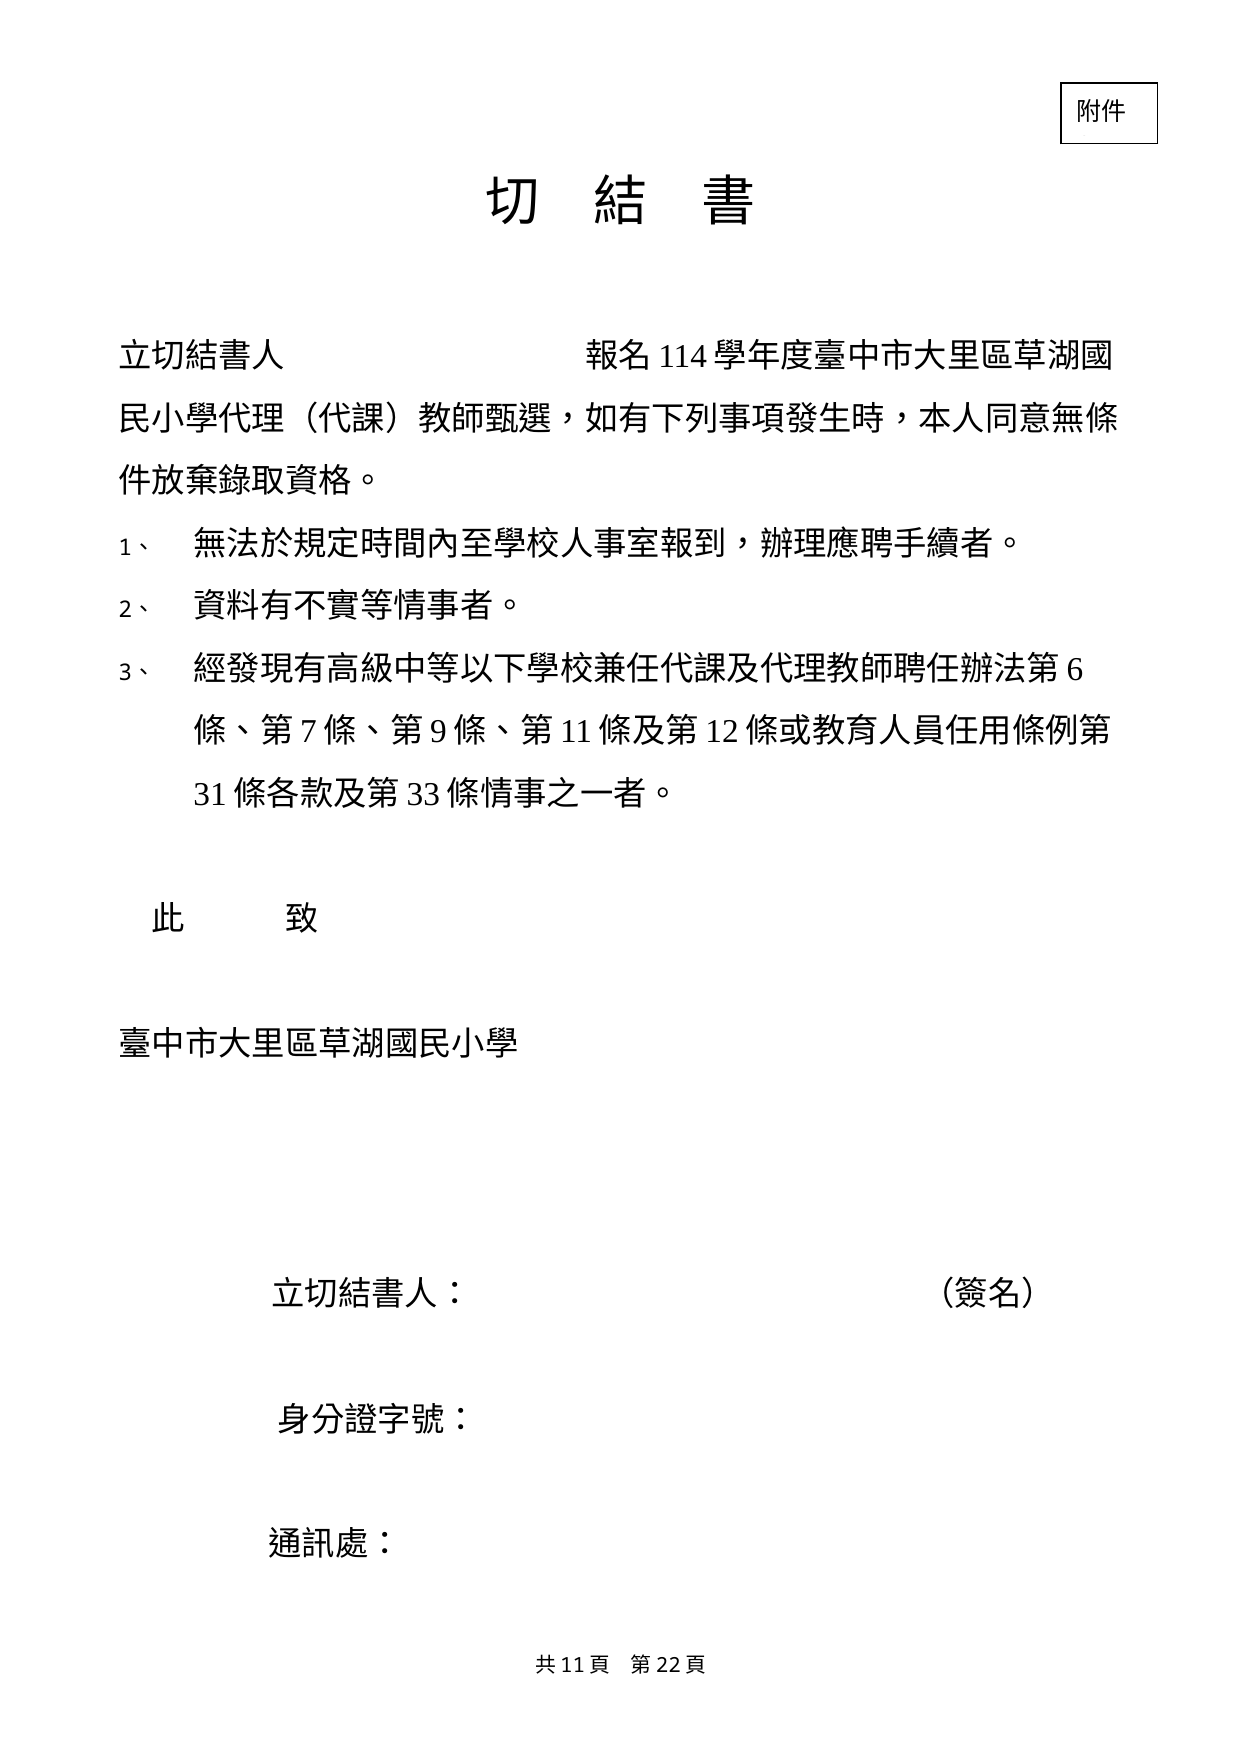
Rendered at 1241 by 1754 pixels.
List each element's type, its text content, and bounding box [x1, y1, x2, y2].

text 立切結書人 報名114學年度臺中市大里區草湖國民小學代理（代課）教師甄選，如有下列事項發生時，本人同意無條件放棄錄取資格。 [118, 311, 1122, 499]
text 立切結書人： （簽名） [118, 1249, 1122, 1311]
text 通訊處： [118, 1499, 1122, 1561]
text 身分證字號： [118, 1374, 1122, 1436]
list 經發現有高級中等以下學校兼任代課及代理教師聘任辦法第6條、第7條、第9條、第11條及第12條或教育人員任用條例第31條各款及第33條情事之一者。 [118, 624, 1122, 811]
text 切 結 書 [1062, 84, 1157, 143]
list 資料有不實等情事者。 [118, 561, 1122, 624]
text 臺中市大里區草湖國民小學 [118, 999, 1122, 1061]
text 切 結 書 [118, 124, 1122, 249]
list 無法於規定時間內至學校人事室報到，辦理應聘手續者。 [118, 499, 1122, 561]
text 此 致 [118, 874, 1122, 936]
text 附件3 [1077, 91, 1142, 135]
